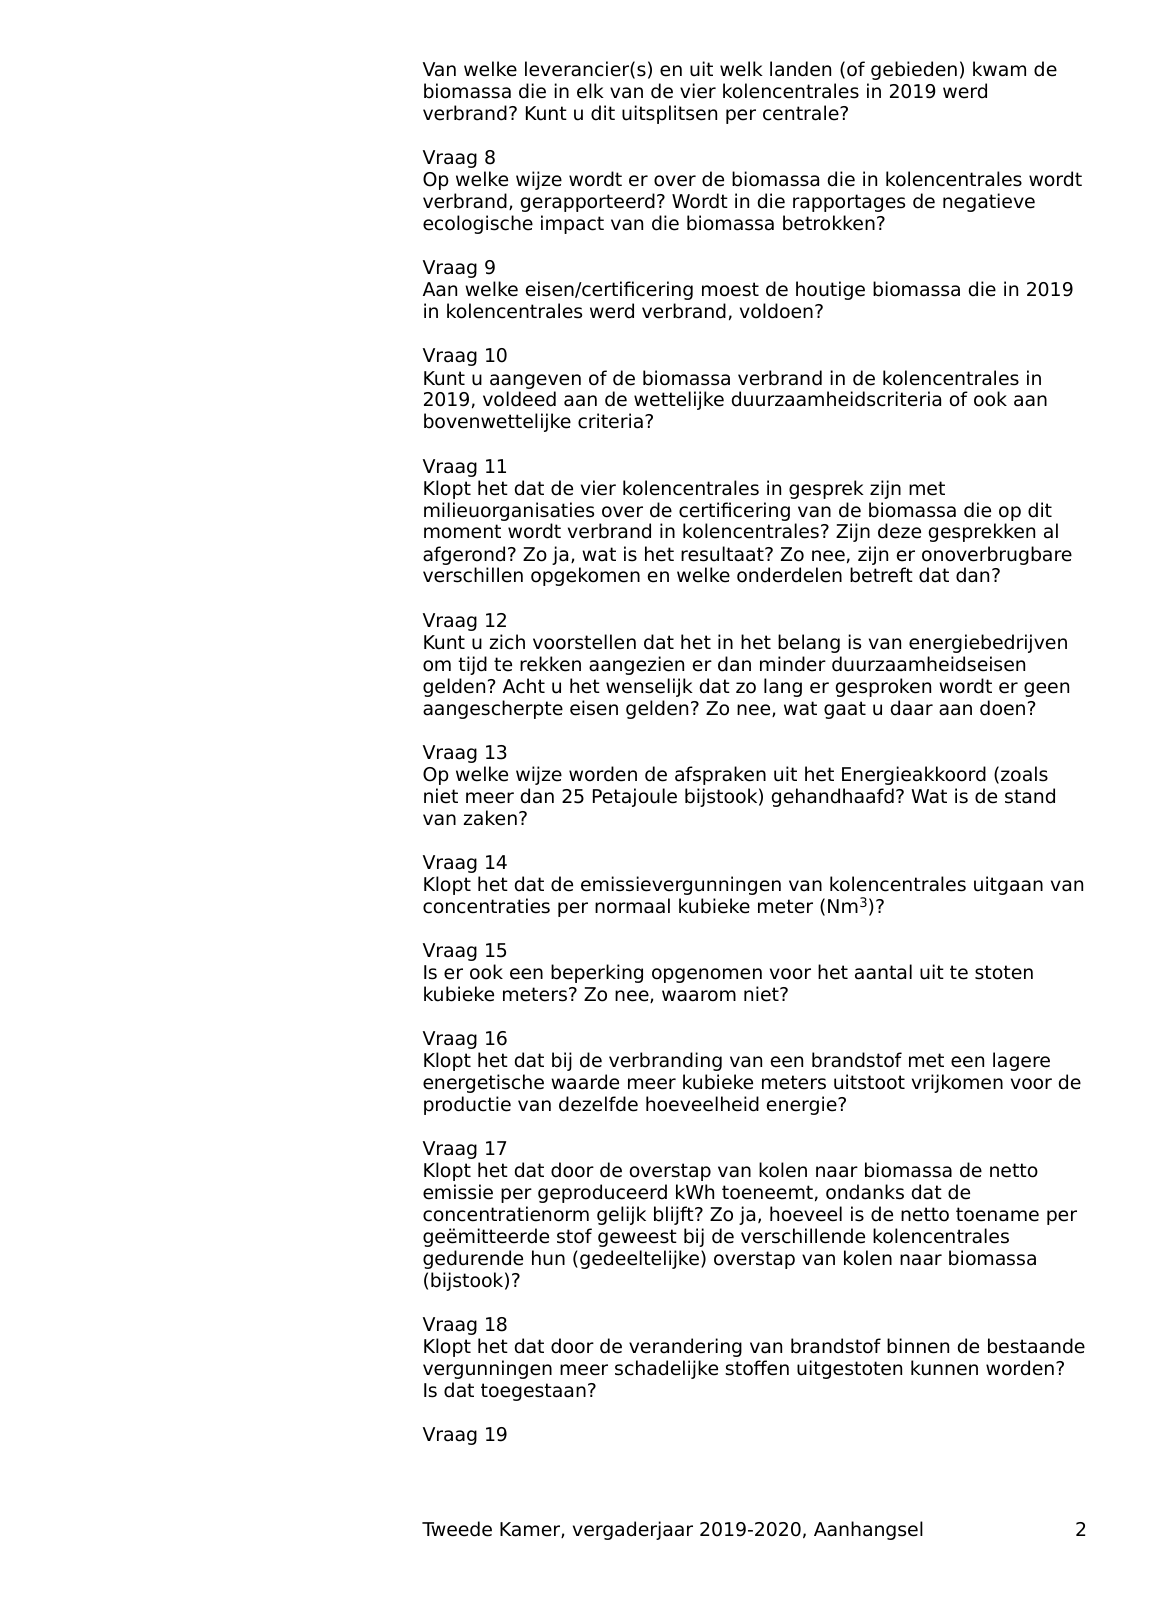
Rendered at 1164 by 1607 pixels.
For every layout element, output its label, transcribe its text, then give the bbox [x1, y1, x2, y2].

text Kunt u aangeven of de biomassa verbrand in de kolencentrales in 2019, voldeed aan de wettelijke duurzaamheidscriteria of ook aan bovenwettelijke criteria? [422, 367, 1087, 433]
text Klopt het dat door de overstap van kolen naar biomassa de netto emissie per geproduceerd kWh toeneemt, ondanks dat de concentratienorm gelijk blijft? Zo ja, hoeveel is de netto toename per geëmitteerde stof geweest bij de verschillende kolencentrales gedurende hun (gedeeltelijke) overstap van kolen naar biomassa (bijstook)? [422, 1160, 1087, 1292]
text Klopt het dat de vier kolencentrales in gesprek zijn met milieuorganisaties over de certificering van de biomassa die op dit moment wordt verbrand in kolencentrales? Zijn deze gesprekken al afgerond? Zo ja, wat is het resultaat? Zo nee, zijn er onoverbrugbare verschillen opgekomen en welke onderdelen betreft dat dan? [422, 477, 1087, 587]
text Vraag 18 [422, 1314, 1087, 1336]
text Is er ook een beperking opgenomen voor het aantal uit te stoten kubieke meters? Zo nee, waarom niet? [422, 962, 1087, 1006]
text Op welke wijze wordt er over de biomassa die in kolencentrales wordt verbrand, gerapporteerd? Wordt in die rapportages de negatieve ecologische impact van die biomassa betrokken? [422, 169, 1087, 235]
text Vraag 11 [422, 456, 1087, 477]
text Vraag 9 [422, 257, 1087, 279]
text Vraag 16 [422, 1028, 1087, 1050]
text Vraag 14 [422, 852, 1087, 874]
text Van welke leverancier(s) en uit welk landen (of gebieden) kwam de biomassa die in elk van de vier kolencentrales in 2019 werd verbrand? Kunt u dit uitsplitsen per centrale? [422, 59, 1087, 125]
text Klopt het dat de emissievergunningen van kolencentrales uitgaan van concentraties per normaal kubieke meter (Nm3)? [422, 874, 1087, 918]
text Vraag 17 [422, 1138, 1087, 1160]
text Vraag 13 [422, 742, 1087, 764]
text Op welke wijze worden de afspraken uit het Energieakkoord (zoals niet meer dan 25 Petajoule bijstook) gehandhaafd? Wat is de stand van zaken? [422, 764, 1087, 829]
text Kunt u zich voorstellen dat het in het belang is van energiebedrijven om tijd te rekken aangezien er dan minder duurzaamheidseisen gelden? Acht u het wenselijk dat zo lang er gesproken wordt er geen aangescherpte eisen gelden? Zo nee, wat gaat u daar aan doen? [422, 632, 1087, 719]
text Klopt het dat door de verandering van brandstof binnen de bestaande vergunningen meer schadelijke stoffen uitgestoten kunnen worden? Is dat toegestaan? [422, 1336, 1087, 1402]
text Klopt het dat bij de verbranding van een brandstof met een lagere energetische waarde meer kubieke meters uitstoot vrijkomen voor de productie van dezelfde hoeveelheid energie? [422, 1050, 1087, 1116]
text Vraag 12 [422, 609, 1087, 632]
text Vraag 15 [422, 940, 1087, 962]
text Vraag 8 [422, 147, 1087, 169]
text Vraag 19 [422, 1424, 1087, 1446]
text Vraag 10 [422, 345, 1087, 367]
text Aan welke eisen/certificering moest de houtige biomassa die in 2019 in kolencentrales werd verbrand, voldoen? [422, 279, 1087, 323]
